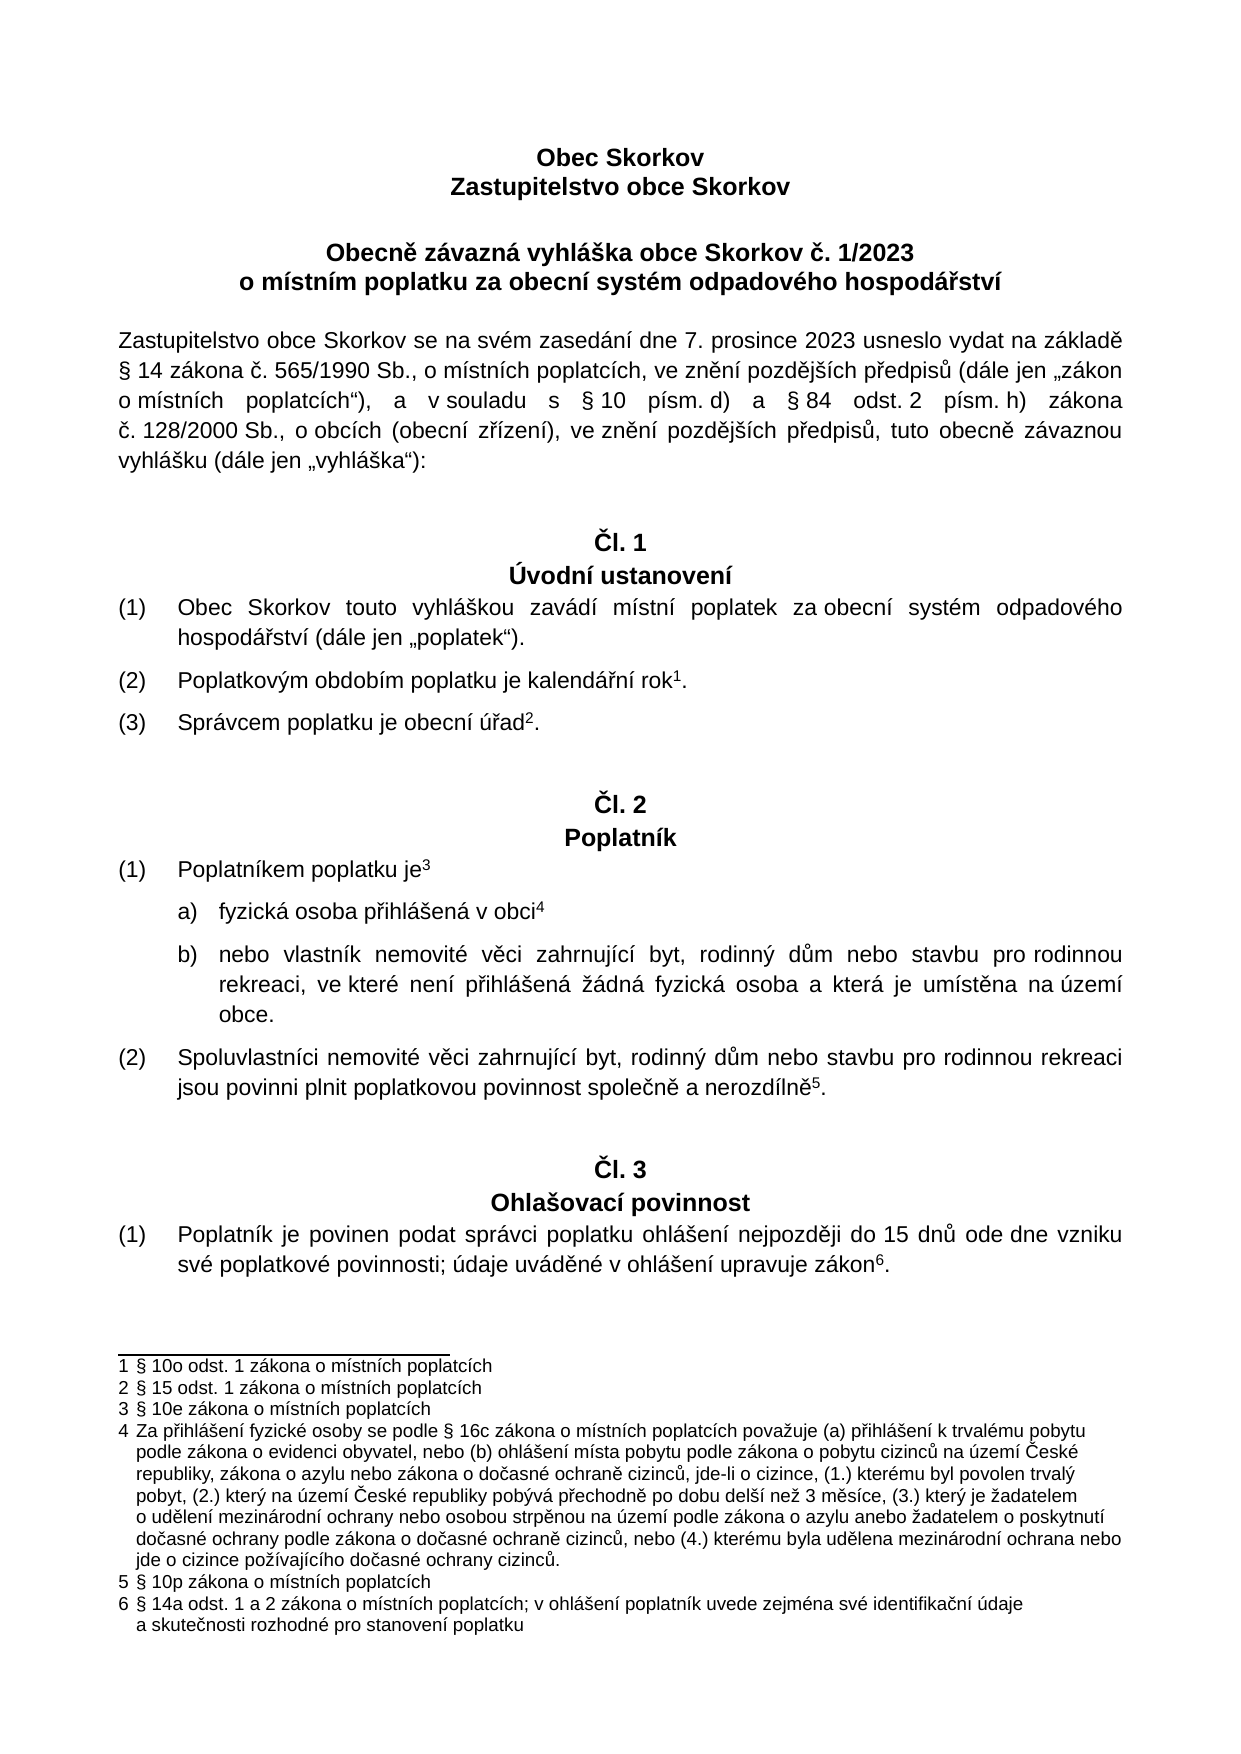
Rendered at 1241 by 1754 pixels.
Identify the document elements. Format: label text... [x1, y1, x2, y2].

list § 10e zákona o místních poplatcích [118, 1398, 1122, 1420]
list Poplatkovým obdobím poplatku je kalendářní rok. [118, 667, 1122, 693]
list Správcem poplatku je obecní úřad. [118, 709, 1122, 736]
list Poplatníkem poplatku je [118, 856, 1122, 882]
list Obec Skorkov touto vyhláškou zavádí místní poplatek za obecní systém odpadového hospodářství (dále jen „poplatek“). [118, 594, 1122, 650]
list Poplatník je povinen podat správci poplatku ohlášení nejpozději do 15 dnů ode dne vzniku své poplatkové povinnosti; údaje uváděné v ohlášení upravuje zákon. [118, 1221, 1122, 1277]
list § 15 odst. 1 zákona o místních poplatcích [118, 1377, 1122, 1398]
subtitle Čl. 3 Ohlašovací povinnost [118, 1154, 1122, 1216]
list § 10p zákona o místních poplatcích [118, 1571, 1122, 1592]
list § 14a odst. 1 a 2 zákona o místních poplatcích; v ohlášení poplatník uvede zejména své identifikační údaje a skutečnosti rozhodné pro stanovení poplatku [118, 1592, 1122, 1635]
list Spoluvlastníci nemovité věci zahrnující byt, rodinný dům nebo stavbu pro rodinnou rekreaci jsou povinni plnit poplatkovou povinnost společně a nerozdílně. [118, 1044, 1122, 1101]
text Obec Skorkov Zastupitelstvo obce Skorkov [118, 143, 1122, 201]
text Zastupitelstvo obce Skorkov se na svém zasedání dne 7. prosince 2023 usneslo vydat na základě § 14 zákona č. 565/1990 Sb., o místních poplatcích, ve znění pozdějších předpisů (dále jen „zákon o místních poplatcích“), a v souladu s § 10 písm. d) a § 84 odst. 2 písm. h) zákona č. 128/2000 Sb., o obcích (obecní zřízení), ve znění pozdějších předpisů, tuto obecně závaznou vyhlášku (dále jen „vyhláška“): [118, 327, 1122, 474]
list nebo vlastník nemovité věci zahrnující byt, rodinný dům nebo stavbu pro rodinnou rekreaci, ve které není přihlášená žádná fyzická osoba a která je umístěna na území obce. [177, 941, 1122, 1028]
list Za přihlášení fyzické osoby se podle § 16c zákona o místních poplatcích považuje (a) přihlášení k trvalému pobytu podle zákona o evidenci obyvatel, nebo (b) ohlášení místa pobytu podle zákona o pobytu cizinců na území České republiky, zákona o azylu nebo zákona o dočasné ochraně cizinců, jde-li o cizince, (1.) kterému byl povolen trvalý pobyt, (2.) který na území České republiky pobývá přechodně po dobu delší než 3 měsíce, (3.) který je žadatelem o udělení mezinárodní ochrany nebo osobou strpěnou na území podle zákona o azylu anebo žadatelem o poskytnutí dočasné ochrany podle zákona o dočasné ochraně cizinců, nebo (4.) kterému byla udělena mezinárodní ochrana nebo jde o cizince požívajícího dočasné ochrany cizinců. [118, 1420, 1122, 1571]
subtitle Čl. 2 Poplatník [118, 789, 1122, 851]
list fyzická osoba přihlášená v obci [177, 898, 1122, 925]
subtitle Obecně závazná vyhláška obce Skorkov č. 1/2023 o místním poplatku za obecní systém odpadového hospodářství [118, 238, 1122, 295]
list § 10o odst. 1 zákona o místních poplatcích [118, 1355, 1122, 1377]
subtitle Čl. 1 Úvodní ustanovení [118, 528, 1122, 589]
